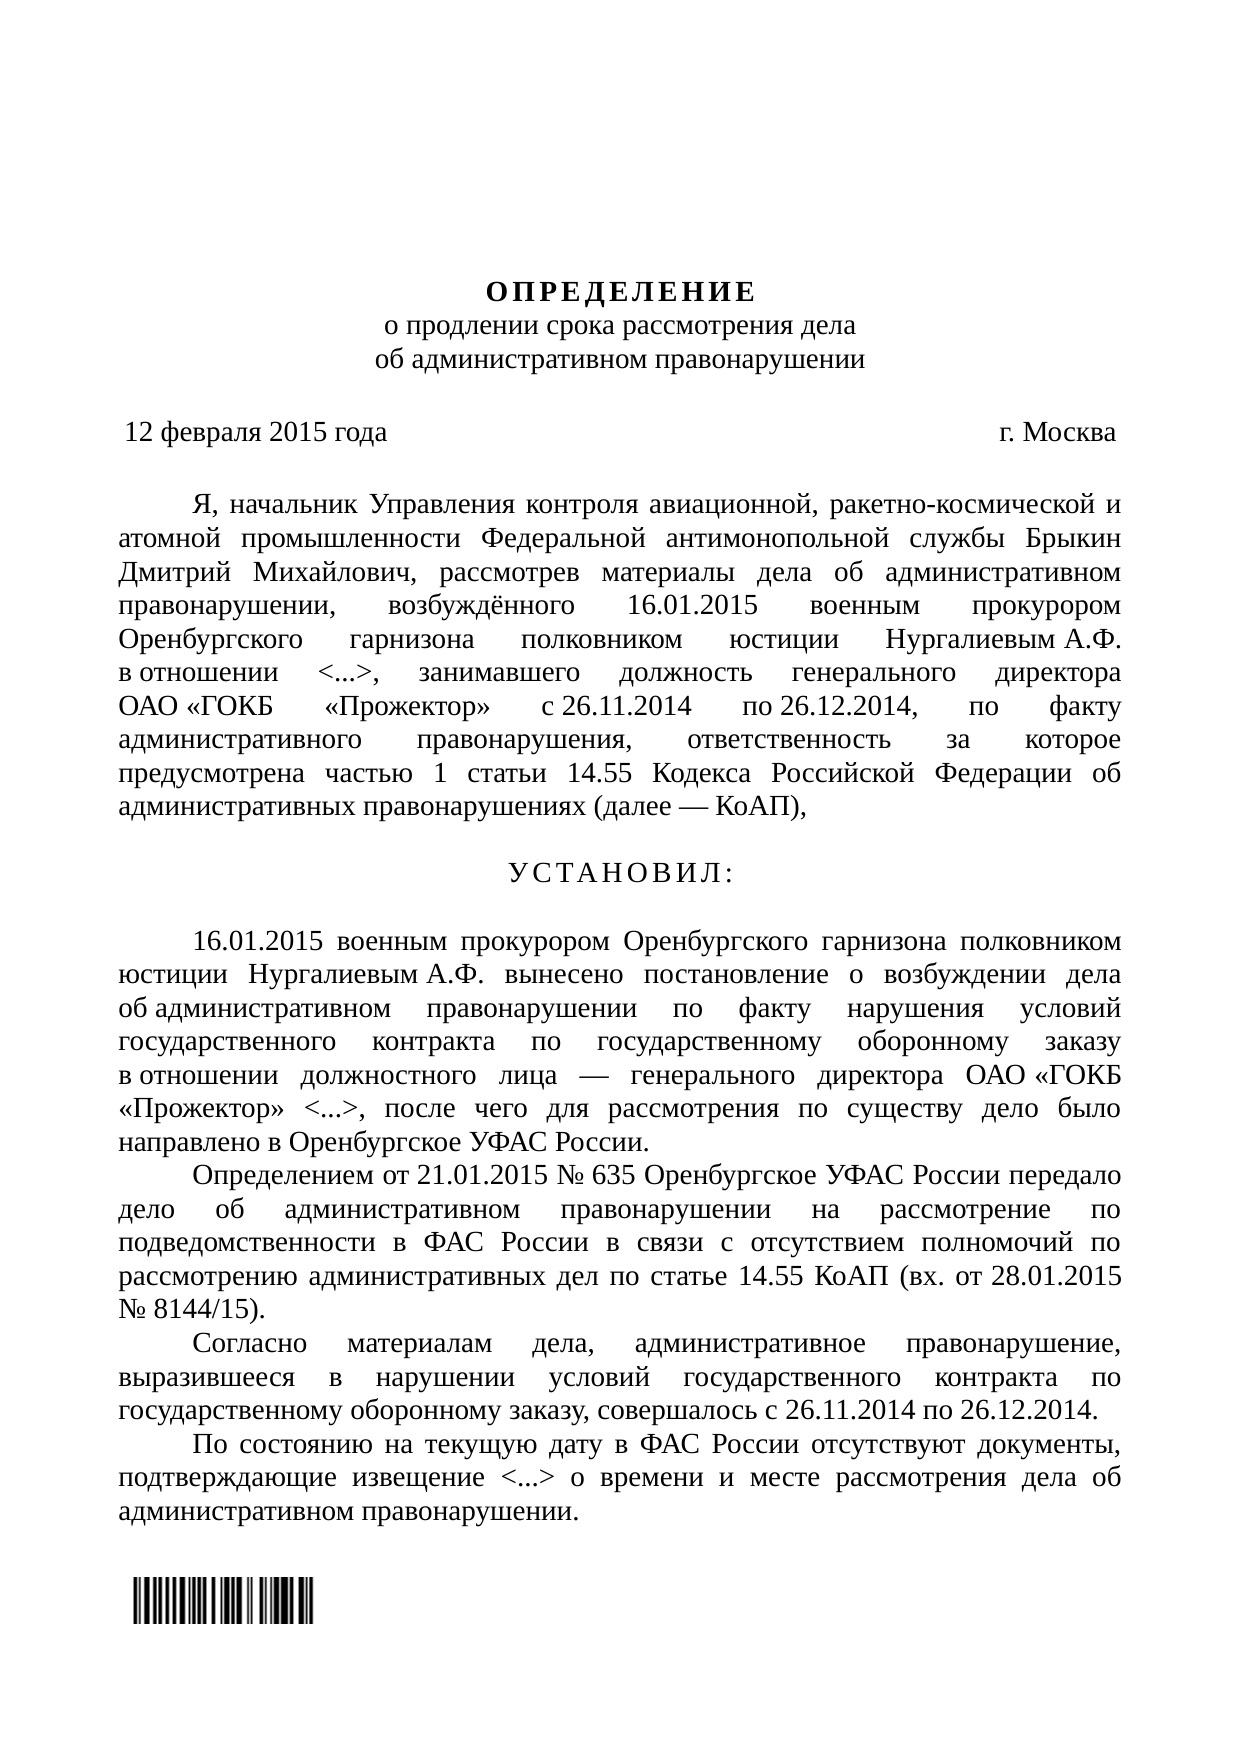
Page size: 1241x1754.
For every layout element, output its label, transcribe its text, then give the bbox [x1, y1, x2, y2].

text Я, начальник Управления контроля авиационной, ракетно-космической и атомной промышленности Федеральной антимонопольной службы Брыкин Дмитрий Михайлович, рассмотрев материалы дела об административном правонарушении, возбуждённого 16.01.2015 военным прокурором Оренбургского гарнизона полковником юстиции Нургалиевым А.Ф. в отношении <...>, занимавшего должность генерального директора ОАО «ГОКБ «Прожектор» с 26.11.2014 по 26.12.2014, по факту административного правонарушения, ответственность за которое предусмотрена частью 1 статьи 14.55 Кодекса Российской Федерации об административных правонарушениях (далее — КоАП), [118, 487, 1122, 822]
text Согласно материалам дела, административное правонарушение, выразившееся в нарушении условий государственного контракта по государственному оборонному заказу, совершалось с 26.11.2014 по 26.12.2014. [118, 1325, 1122, 1426]
text Определением от 21.01.2015 № 635 Оренбургское УФАС России передало дело об административном правонарушении на рассмотрение по подведомственности в ФАС России в связи с отсутствием полномочий по рассмотрению административных дел по статье 14.55 КоАП (вх. от 28.01.2015 № 8144/15). [118, 1157, 1122, 1325]
text об административном правонарушении [118, 341, 1122, 374]
picture [118, 1577, 331, 1624]
text ОПРЕДЕЛЕНИЕ [118, 274, 1122, 307]
table_header г. Москва [620, 408, 1122, 453]
text УСТАНОВИЛ: [118, 856, 1122, 889]
text 16.01.2015 военным прокурором Оренбургского гарнизона полковником юстиции Нургалиевым А.Ф. вынесено постановление о возбуждении дела об административном правонарушении по факту нарушения условий государственного контракта по государственному оборонному заказу в отношении должностного лица — генерального директора ОАО «ГОКБ «Прожектор» <...>, после чего для рассмотрения по существу дело было направлено в Оренбургское УФАС России. [118, 923, 1122, 1157]
table_header 12 февраля 2015 года [118, 408, 620, 453]
text По состоянию на текущую дату в ФАС России отсутствуют документы, подтверждающие извещение <...> о времени и месте рассмотрения дела об административном правонарушении. [118, 1426, 1122, 1526]
text о продлении срока рассмотрения дела [118, 307, 1122, 341]
